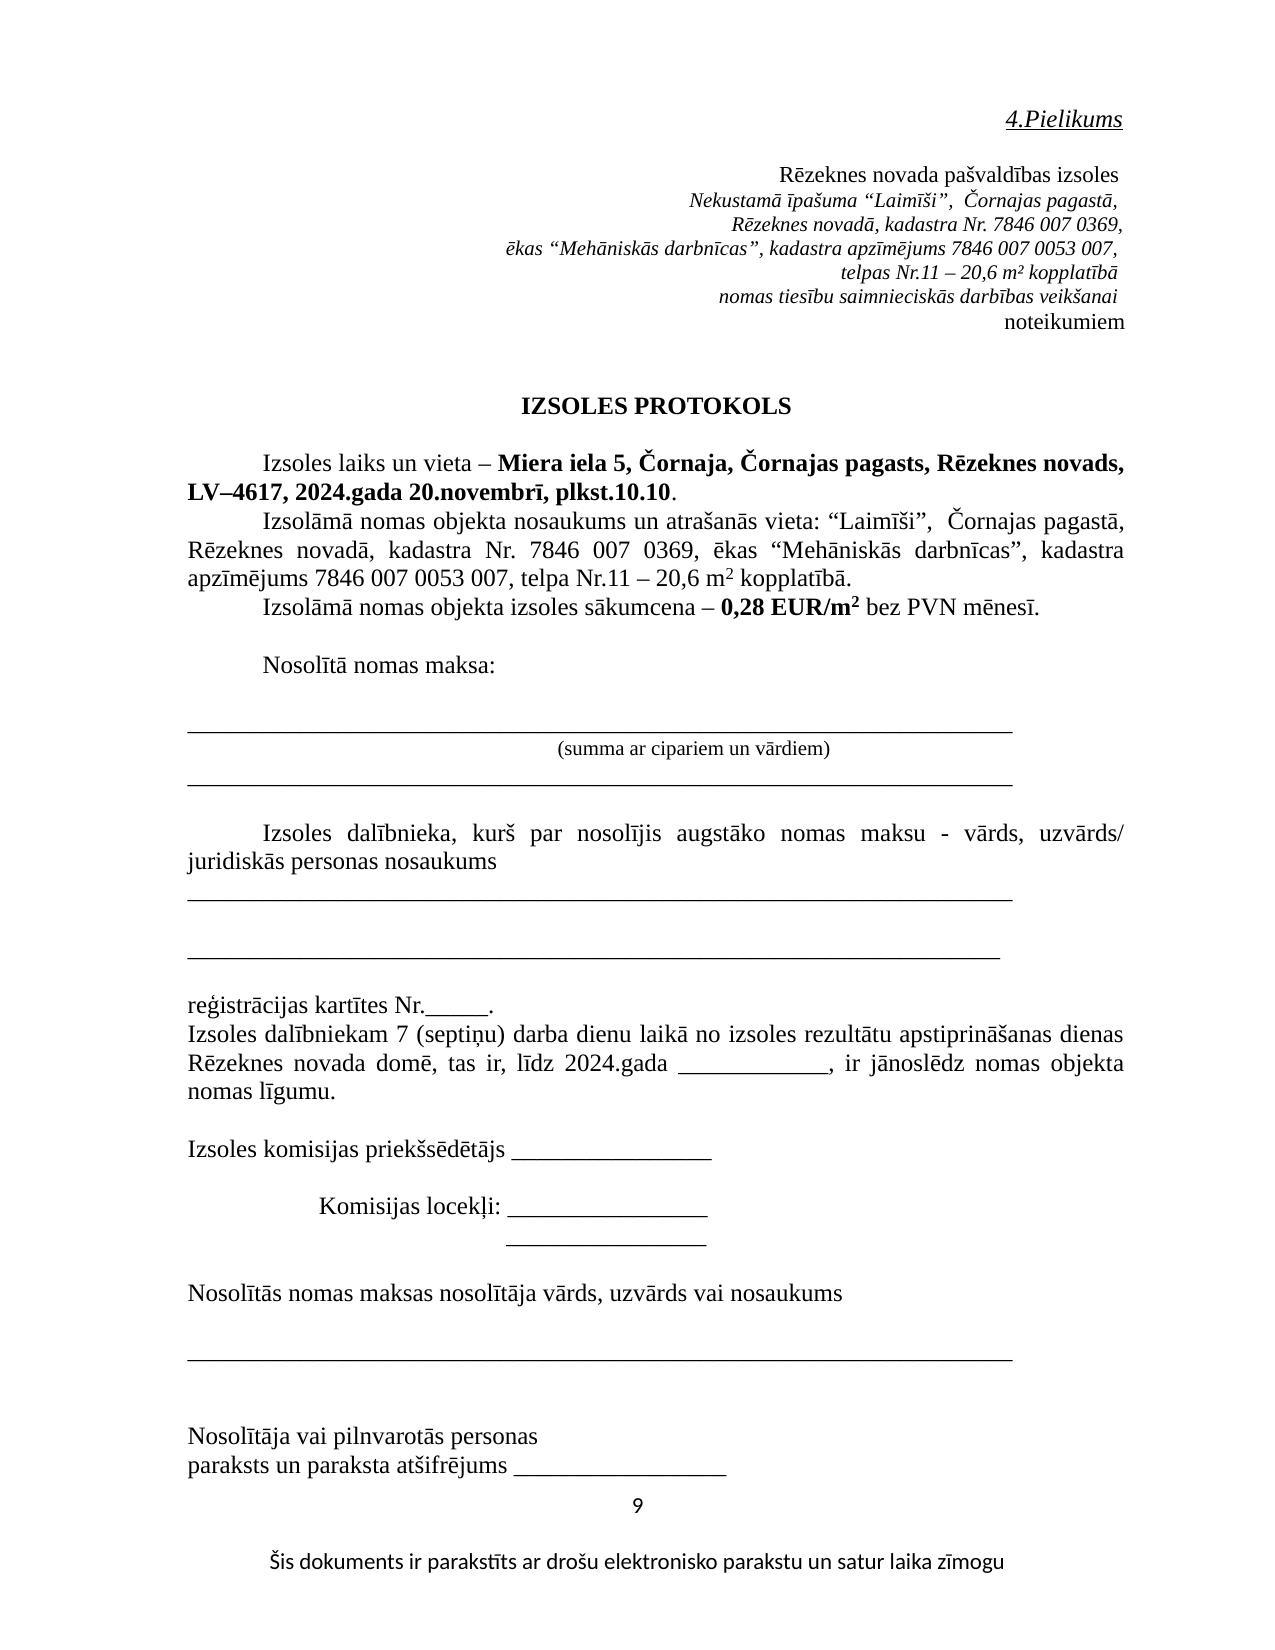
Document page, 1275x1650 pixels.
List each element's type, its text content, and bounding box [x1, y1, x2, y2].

text telpas Nr.11 – 20,6 m² kopplatībā [151, 260, 1125, 284]
text IZSOLES PROTOKOLS [187, 391, 1125, 420]
text Izsoles laiks un vieta – Miera iela 5, Čornaja, Čornajas pagasts, Rēzeknes novads, LV–4617, 2024.gada 20.novembrī, plkst.10.10. [187, 448, 1125, 506]
text Nosolītās nomas maksas nosolītāja vārds, uzvārds vai nosaukums [187, 1278, 1125, 1306]
text __________________________________________________________________ [187, 875, 1125, 904]
text Izsoles dalībnieka, kurš par nosolījis augstāko nomas maksu - vārds, uzvārds/ juridiskās personas nosaukums [187, 818, 1125, 875]
text _________________________________________________________________ [187, 933, 1125, 961]
text Rēzeknes novadā, kadastra Nr. 7846 007 0369, [151, 212, 1125, 236]
text Rēzeknes novada pašvaldības izsoles [151, 161, 1125, 188]
text Izsolāmā nomas objekta izsoles sākumcena – 0,28 EUR/m2 bez PVN mēnesī. [187, 592, 1125, 621]
text noteikumiem [151, 308, 1125, 334]
text Nosolītā nomas maksa: [187, 650, 1125, 678]
text ________________ [225, 1220, 1125, 1249]
text 4.Pielikums [150, 104, 1125, 132]
text Komisijas locekļi: ________________ [225, 1191, 1125, 1220]
text nomas tiesību saimnieciskās darbības veikšanai [151, 284, 1125, 308]
text Izsoles komisijas priekšsēdētājs ________________ [187, 1134, 1125, 1163]
text __________________________________________________________________ [187, 760, 1125, 789]
text paraksts un paraksta atšifrējums _________________ [187, 1450, 1125, 1479]
text Izsoles dalībniekam 7 (septiņu) darba dienu laikā no izsoles rezultātu apstiprināšanas dienas Rēzeknes novada domē, tas ir, līdz 2024.gada ____________, ir jānoslēdz nomas objekta nomas līgumu. [187, 1019, 1125, 1105]
text ēkas “Mehāniskās darbnīcas”, kadastra apzīmējums 7846 007 0053 007, [151, 236, 1125, 260]
text __________________________________________________________________ [150, 707, 1125, 736]
text Nosolītāja vai pilnvarotās personas [187, 1421, 1125, 1450]
text reģistrācijas kartītes Nr._____. [187, 990, 1125, 1019]
text __________________________________________________________________ [187, 1335, 1125, 1364]
text Nekustamā īpašuma “Laimīši”, Čornajas pagastā, [151, 188, 1125, 212]
text Izsolāmā nomas objekta nosaukums un atrašanās vieta: “Laimīši”, Čornajas pagastā, Rēzeknes novadā, kadastra Nr. 7846 007 0369, ēkas “Mehāniskās darbnīcas”, kadastra apzīmējums 7846 007 0053 007, telpa Nr.11 – 20,6 m2 kopplatībā. [187, 506, 1125, 592]
text (summa ar cipariem un vārdiem) [225, 736, 1125, 760]
